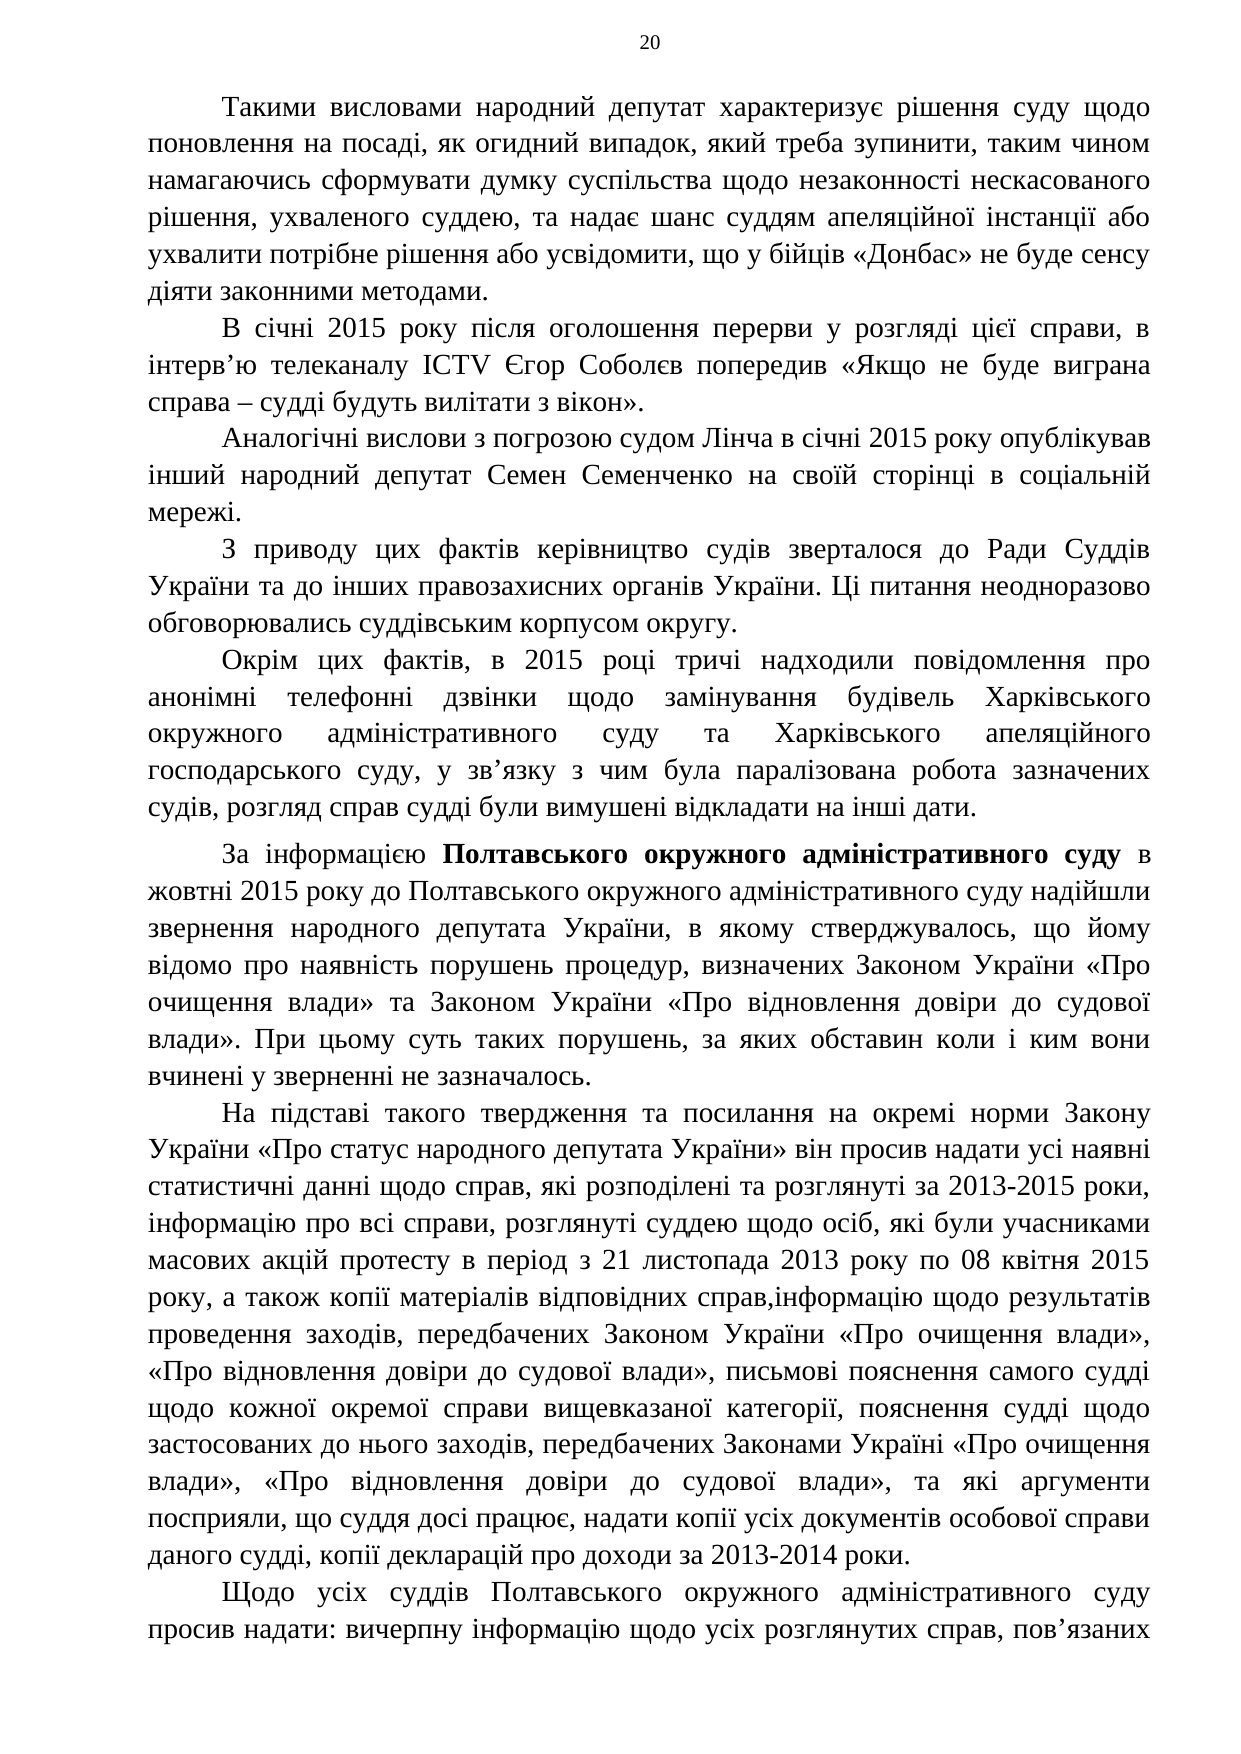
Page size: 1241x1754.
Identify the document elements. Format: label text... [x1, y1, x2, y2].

text Такими висловами народний депутат характеризує рішення суду щодо поновлення на посаді, як огидний випадок, який треба зупинити, таким чином намагаючись сформувати думку суспільства щодо незаконності нескасованого рішення, ухваленого суддею, та надає шанс суддям апеляційної інстанції або ухвалити потрібне рішення або усвідомити, що у бійців «Донбас» не буде сенсу діяти законними методами. [148, 89, 1152, 307]
text З приводу цих фактів керівництво судів зверталося до Ради Суддів України та до інших правозахисних органів України. Ці питання неодноразово обговорювались суддівським корпусом округу. [148, 531, 1152, 638]
text На підставі такого твердження та посилання на окремі норми Закону України «Про статус народного депутата України» він просив надати усі наявні статистичні данні щодо справ, які розподілені та розглянуті за 2013-2015 роки, інформацію про всі справи, розглянуті суддею щодо осіб, які були учасниками масових акцій протесту в період з 21 листопада 2013 року по 08 квітня 2015 року, а також копії матеріалів відповідних справ,інформацію щодо результатів проведення заходів, передбачених Законом України «Про очищення влади», «Про відновлення довіри до судової влади», письмові пояснення самого судді щодо кожної окремої справи вищевказаної категорії, пояснення судді щодо застосованих до нього заходів, передбачених Законами Україні «Про очищення влади», «Про відновлення довіри до судової влади», та які аргументи посприяли, що суддя досі працює, надати копії усіх документів особової справи даного судді, копії декларацій про доходи за 2013-2014 роки. [148, 1095, 1152, 1571]
text В січні 2015 року після оголошення перерви у розгляді цієї справи, в інтерв’ю телеканалу ІСТV Єгор Соболєв попередив «Якщо не буде виграна справа – судді будуть вилітати з вікон». [148, 310, 1152, 417]
text За інформацією Полтавського окружного адміністративного суду в жовтні 2015 року до Полтавського окружного адміністративного суду надійшли звернення народного депутата України, в якому стверджувалось, що йому відомо про наявність порушень процедур, визначених Законом України «Про очищення влади» та Законом України «Про відновлення довіри до судової влади». При цьому суть таких порушень, за яких обставин коли і ким вони вчинені у зверненні не зазначалось. [148, 837, 1152, 1091]
text Щодо усіх суддів Полтавського окружного адміністративного суду просив надати: вичерпну інформацію щодо усіх розглянутих справ, пов’язаних [148, 1574, 1152, 1644]
text Окрім цих фактів, в 2015 році тричі надходили повідомлення про анонімні телефонні дзвінки щодо замінування будівель Харківського окружного адміністративного суду та Харківського апеляційного господарського суду, у зв’язку з чим була паралізована робота зазначених судів, розгляд справ судді були вимушені відкладати на інші дати. [148, 642, 1152, 823]
text Аналогічні вислови з погрозою судом Лінча в січні 2015 року опублікував інший народний депутат Семен Семенченко на своїй сторінці в соціальній мережі. [148, 421, 1152, 528]
